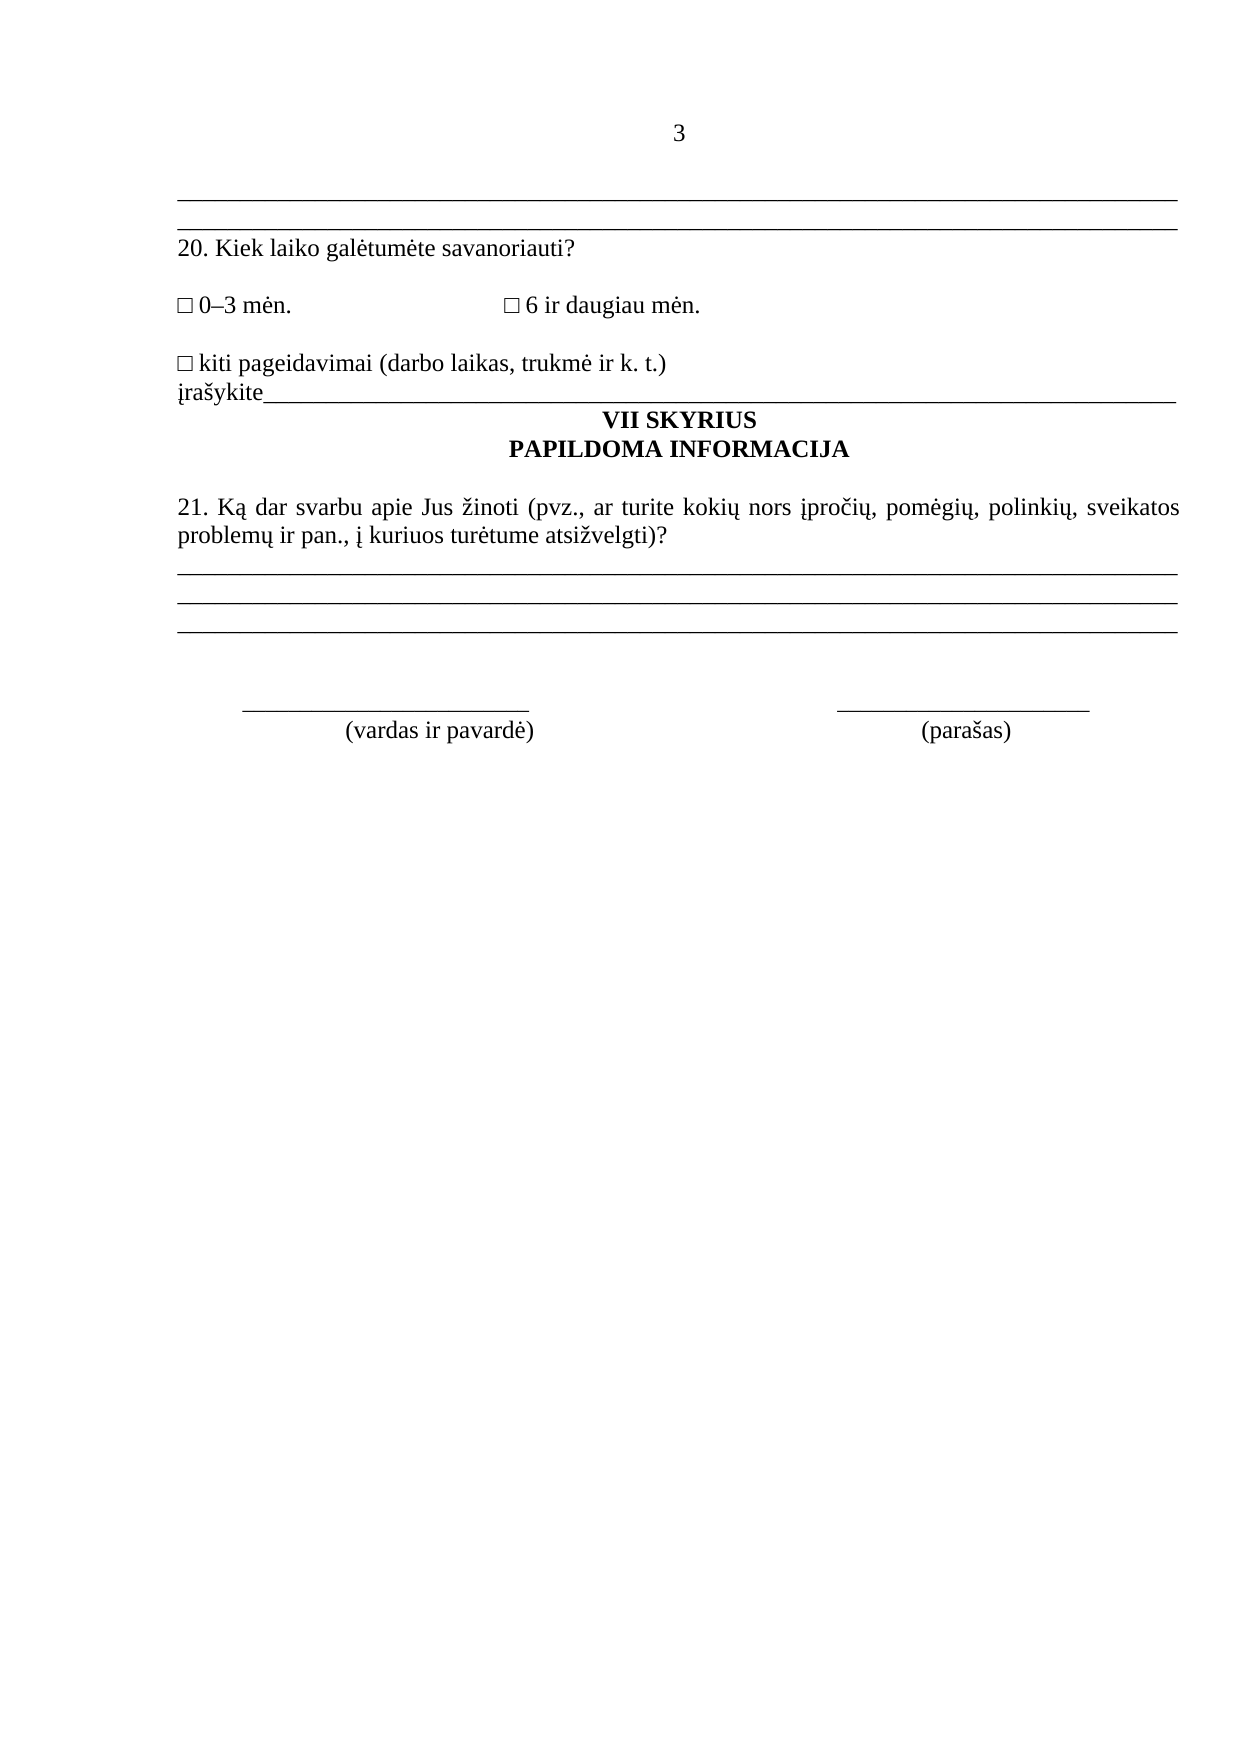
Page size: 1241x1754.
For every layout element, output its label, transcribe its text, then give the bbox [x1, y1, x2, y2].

text ________________________________________________________________________________ [177, 578, 1181, 607]
text PAPILDOMA INFORMACIJA [177, 434, 1181, 463]
text įrašykite_________________________________________________________________________ [177, 377, 1181, 406]
text ________________________________________________________________________________ [177, 176, 1181, 204]
text ________________________________________________________________________________ [177, 549, 1181, 578]
text _________________________ ______________________ [177, 688, 1181, 715]
text □ 0–3 mėn. □ 6 ir daugiau mėn. [177, 291, 1181, 319]
text (vardas ir pavardė) (parašas) [177, 715, 1181, 743]
text □ kiti pageidavimai (darbo laikas, trukmė ir k. t.) [177, 348, 1181, 377]
text ________________________________________________________________________________ [177, 607, 1181, 636]
text 21. Ką dar svarbu apie Jus žinoti (pvz., ar turite kokių nors įpročių, pomėgių, polinkių, sveikatos problemų ir pan., į kuriuos turėtume atsižvelgti)? [177, 492, 1181, 549]
text 20. Kiek laiko galėtumėte savanoriauti? [177, 233, 1181, 262]
text VII SKYRIUS [177, 406, 1181, 434]
text ________________________________________________________________________________ [177, 204, 1181, 233]
